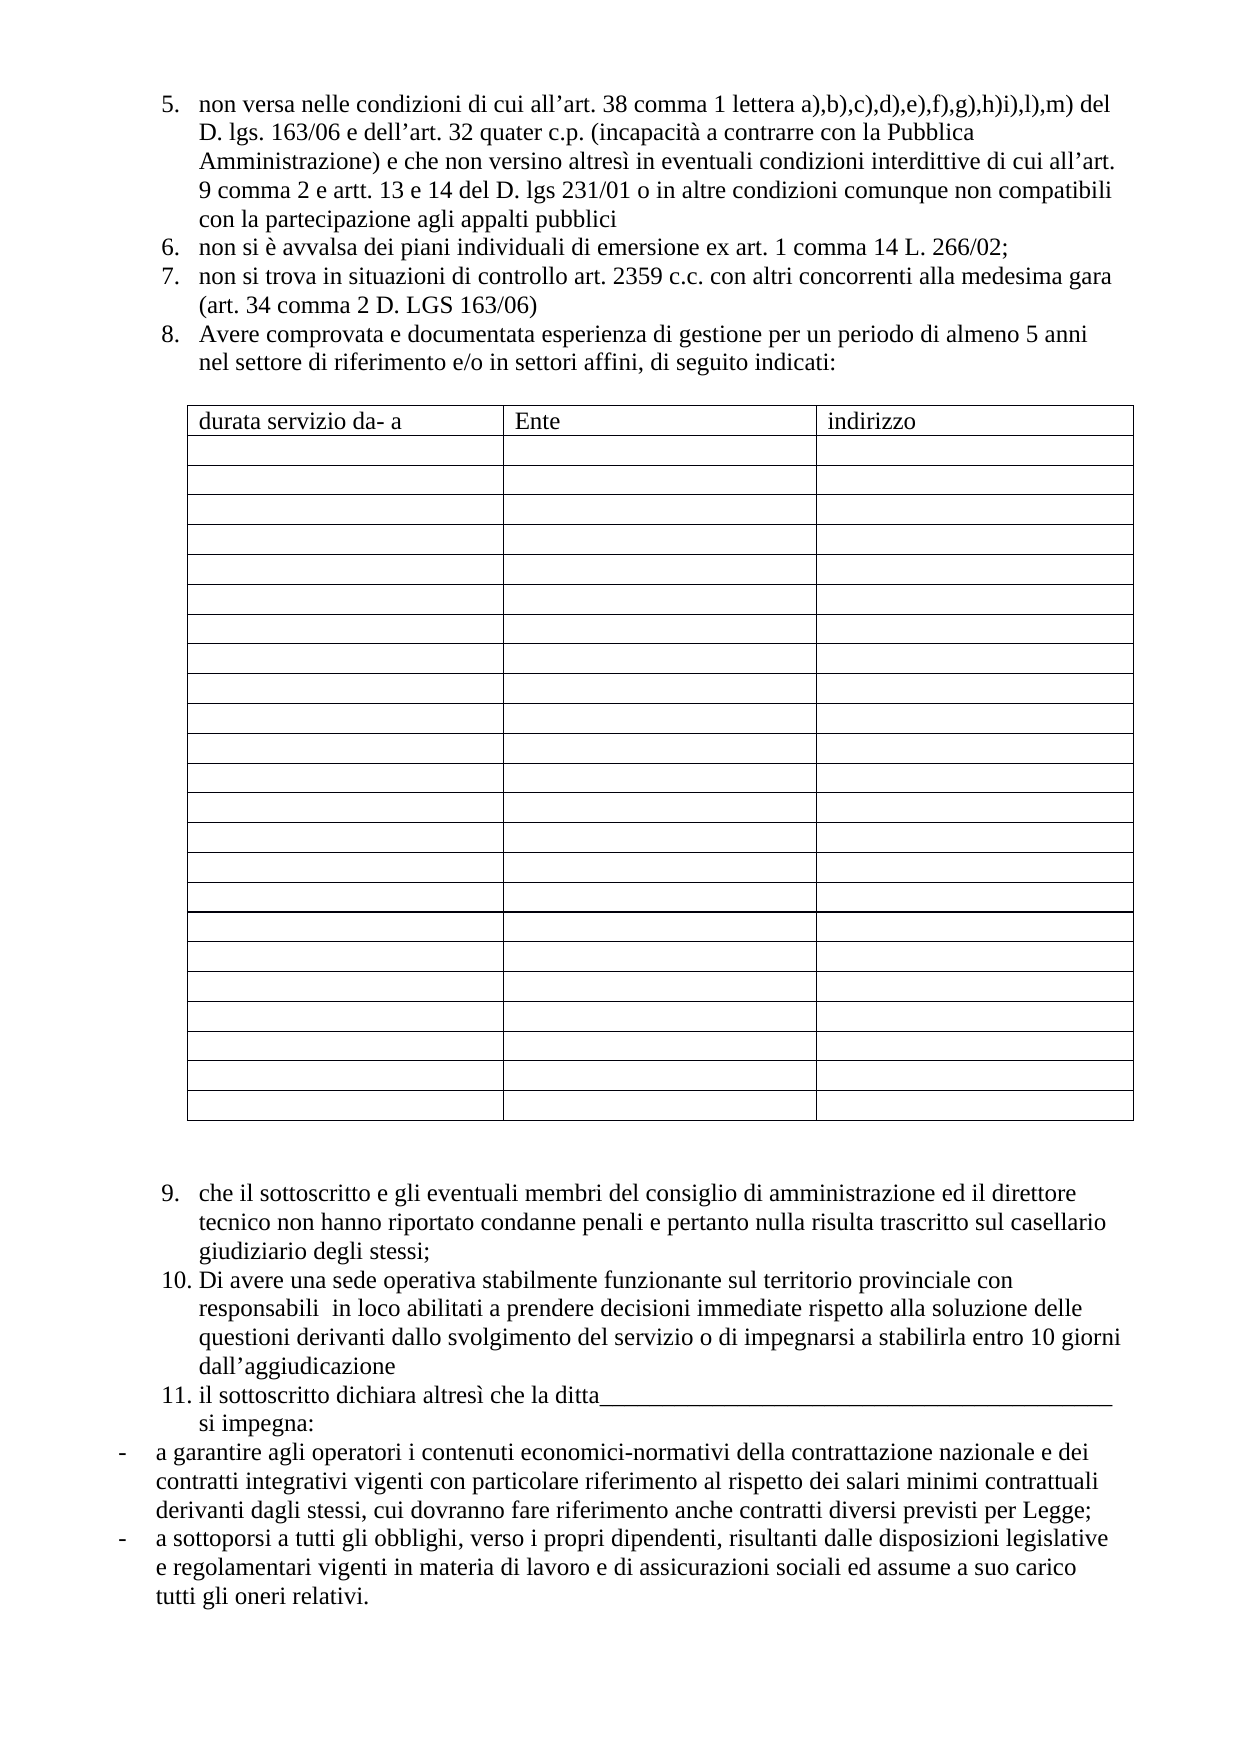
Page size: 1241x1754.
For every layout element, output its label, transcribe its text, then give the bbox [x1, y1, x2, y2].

table_cell [504, 853, 816, 882]
list non si trova in situazioni di controllo art. 2359 c.c. con altri concorrenti alla medesima gara (art. 34 comma 2 D. LGS 163/06) [161, 261, 1122, 319]
table_cell [817, 1032, 1133, 1060]
table_cell [817, 913, 1133, 941]
table_cell [504, 615, 816, 643]
table_cell [188, 495, 503, 524]
table_cell [817, 466, 1133, 494]
list il sottoscritto dichiara altresì che la ditta_________________________________________ [161, 1380, 1122, 1408]
table_cell [188, 1002, 503, 1031]
text si impegna: [198, 1408, 1122, 1437]
table_cell [817, 644, 1133, 673]
table_cell [817, 764, 1133, 792]
table_cell [817, 704, 1133, 733]
table_cell [504, 734, 816, 762]
table_cell [188, 1091, 503, 1120]
table_cell [504, 585, 816, 613]
table_cell [188, 942, 503, 971]
table_cell [188, 436, 503, 464]
table_cell [504, 436, 816, 464]
table_cell [504, 644, 816, 673]
table_cell [504, 793, 816, 822]
table_cell [188, 674, 503, 703]
table_cell [504, 674, 816, 703]
list Avere comprovata e documentata esperienza di gestione per un periodo di almeno 5 anni nel settore di riferimento e/o in settori affini, di seguito indicati: [161, 319, 1122, 376]
table_cell [504, 525, 816, 554]
table_cell [188, 913, 503, 941]
table_header durata servizio da- a [188, 406, 503, 435]
table_cell [188, 585, 503, 613]
table_cell [817, 942, 1133, 971]
table_cell [188, 764, 503, 792]
table_cell [817, 495, 1133, 524]
table_cell [817, 1061, 1133, 1090]
table_cell [504, 1091, 816, 1120]
table_cell [817, 823, 1133, 852]
list a sottoporsi a tutti gli obblighi, verso i propri dipendenti, risultanti dalle disposizioni legislative e regolamentari vigenti in materia di lavoro e di assicurazioni sociali ed assume a suo carico tutti gli oneri relativi. [118, 1523, 1122, 1610]
table_cell [188, 972, 503, 1001]
table_cell [504, 495, 816, 524]
table_cell [817, 615, 1133, 643]
table_cell [817, 1002, 1133, 1031]
table_cell [504, 704, 816, 733]
table_cell [817, 525, 1133, 554]
table_cell [188, 734, 503, 762]
table_cell [188, 615, 503, 643]
list non si è avvalsa dei piani individuali di emersione ex art. 1 comma 14 L. 266/02; [161, 232, 1122, 261]
table_cell [188, 823, 503, 852]
table_cell [817, 793, 1133, 822]
table_cell [188, 466, 503, 494]
table_cell [817, 853, 1133, 882]
table_cell [504, 1061, 816, 1090]
table_cell [188, 853, 503, 882]
table_cell [817, 1091, 1133, 1120]
table_cell [504, 972, 816, 1001]
table_cell [188, 525, 503, 554]
table_cell [188, 883, 503, 911]
table_cell [504, 1032, 816, 1060]
table_cell [504, 942, 816, 971]
list a garantire agli operatori i contenuti economici-normativi della contrattazione nazionale e dei contratti integrativi vigenti con particolare riferimento al rispetto dei salari minimi contrattuali derivanti dagli stessi, cui dovranno fare riferimento anche contratti diversi previsti per Legge; [118, 1437, 1122, 1523]
list non versa nelle condizioni di cui all’art. 38 comma 1 lettera a),b),c),d),e),f),g),h)i),l),m) del D. lgs. 163/06 e dell’art. 32 quater c.p. (incapacità a contrarre con la Pubblica Amministrazione) e che non versino altresì in eventuali condizioni interdittive di cui all’art. 9 comma 2 e artt. 13 e 14 del D. lgs 231/01 o in altre condizioni comunque non compatibili con la partecipazione agli appalti pubblici [161, 89, 1122, 232]
table_cell [188, 555, 503, 584]
table_cell [817, 585, 1133, 613]
table_header indirizzo [817, 406, 1133, 435]
table_cell [817, 436, 1133, 464]
table_cell [504, 466, 816, 494]
table_cell [817, 883, 1133, 911]
table_cell [817, 555, 1133, 584]
table_cell [504, 1002, 816, 1031]
table_header Ente [504, 406, 816, 435]
list che il sottoscritto e gli eventuali membri del consiglio di amministrazione ed il direttore tecnico non hanno riportato condanne penali e pertanto nulla risulta trascritto sul casellario giudiziario degli stessi; [161, 1178, 1122, 1265]
table_cell [188, 704, 503, 733]
table_cell [504, 764, 816, 792]
table_cell [188, 644, 503, 673]
list Di avere una sede operativa stabilmente funzionante sul territorio provinciale con responsabili in loco abilitati a prendere decisioni immediate rispetto alla soluzione delle questioni derivanti dallo svolgimento del servizio o di impegnarsi a stabilirla entro 10 giorni dall’aggiudicazione [161, 1265, 1122, 1380]
table_cell [817, 674, 1133, 703]
table_cell [188, 1032, 503, 1060]
table_cell [504, 913, 816, 941]
table_cell [504, 883, 816, 911]
table_cell [188, 793, 503, 822]
table_cell [504, 823, 816, 852]
table_cell [817, 734, 1133, 762]
table_cell [504, 555, 816, 584]
table_cell [188, 1061, 503, 1090]
table_cell [817, 972, 1133, 1001]
